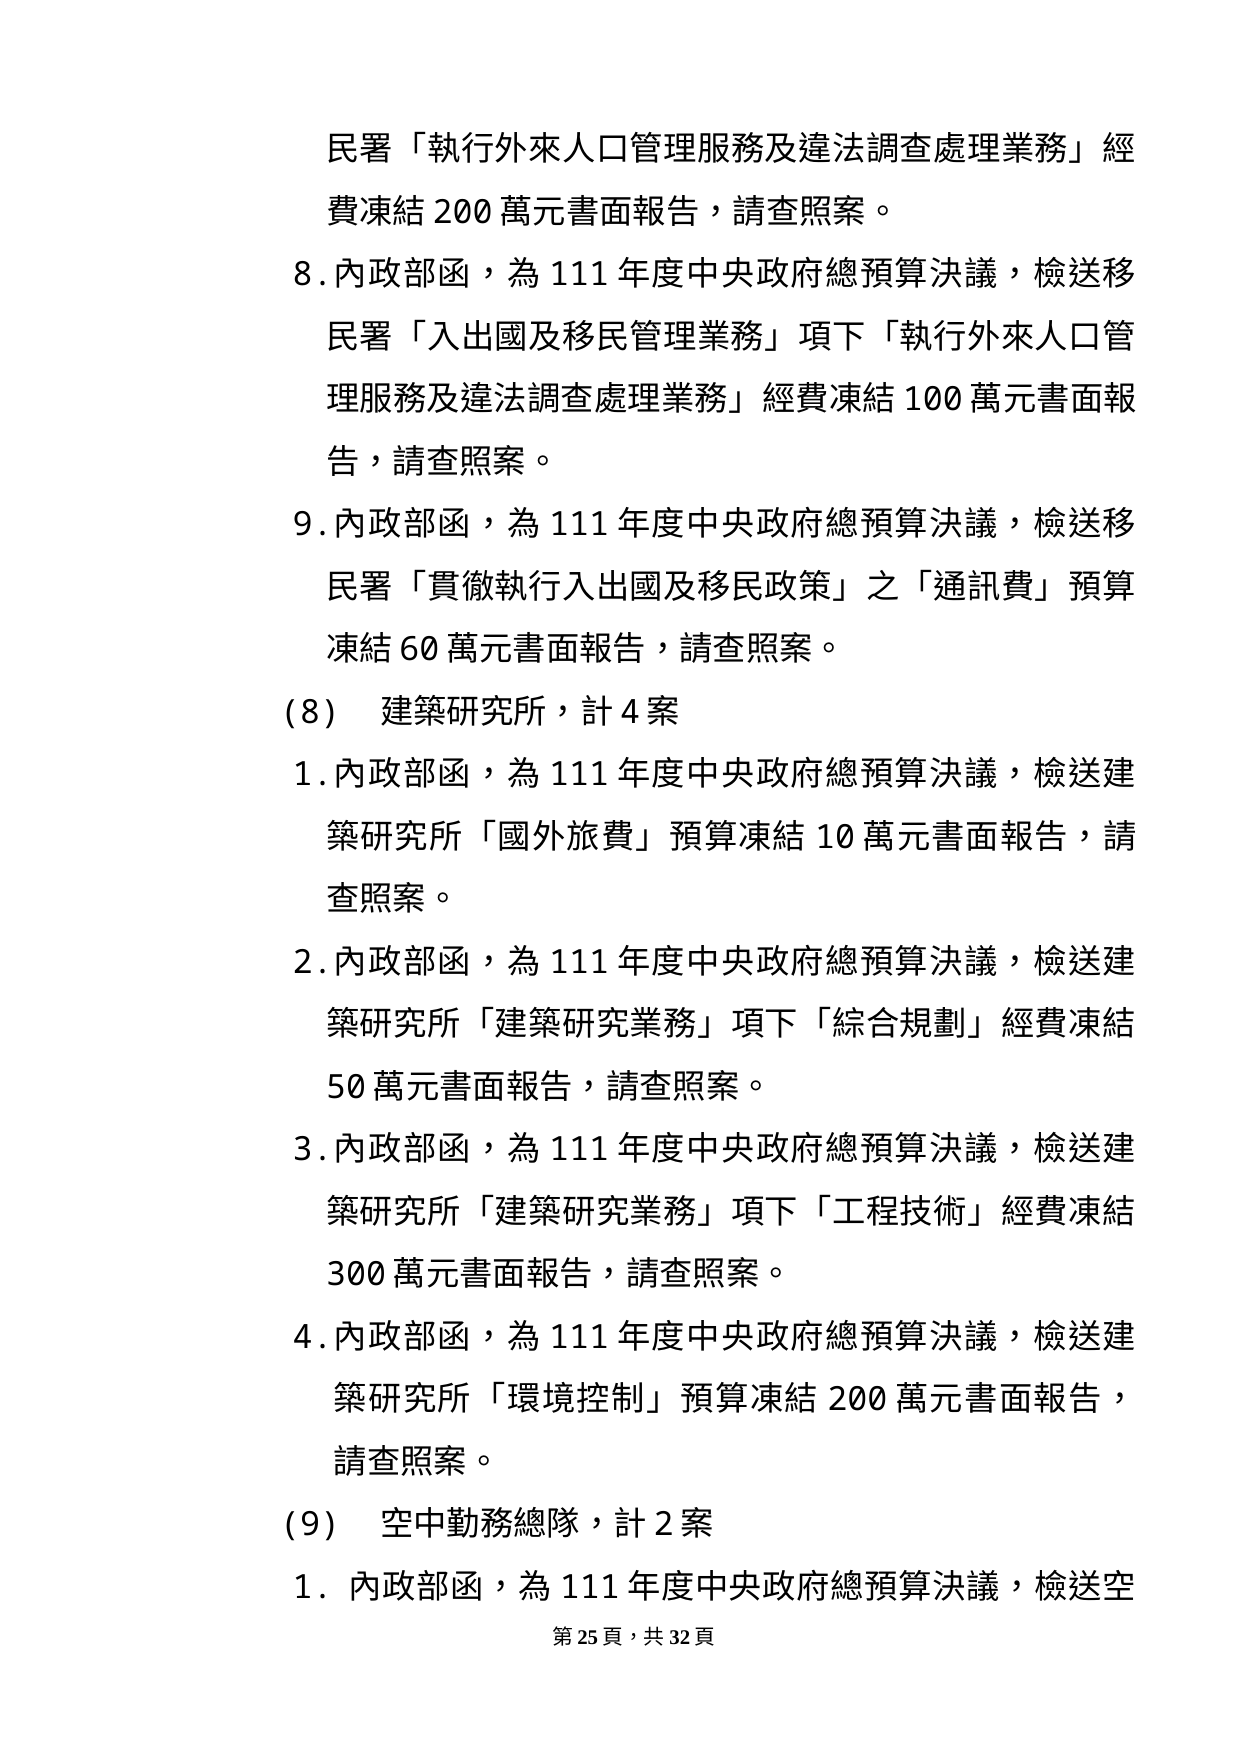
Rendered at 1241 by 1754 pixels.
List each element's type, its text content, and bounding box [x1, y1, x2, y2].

text 1. 內政部函，為111年度中央政府總預算決議，檢送空 [292, 1542, 1137, 1604]
list 空中勤務總隊，計2案 [280, 1479, 1137, 1542]
text 1.內政部函，為111年度中央政府總預算決議，檢送建築研究所「國外旅費」預算凍結10萬元書面報告，請查照案。 [292, 729, 1137, 917]
text 民署「執行外來人口管理服務及違法調查處理業務」經費凍結200萬元書面報告，請查照案。 [292, 104, 1137, 229]
text 9.內政部函，為111年度中央政府總預算決議，檢送移民署「貫徹執行入出國及移民政策」之「通訊費」預算凍結60萬元書面報告，請查照案。 [292, 479, 1137, 667]
text 3.內政部函，為111年度中央政府總預算決議，檢送建築研究所「建築研究業務」項下「工程技術」經費凍結300萬元書面報告，請查照案。 [292, 1104, 1137, 1292]
list 建築研究所，計4案 [280, 667, 1137, 729]
text 2.內政部函，為111年度中央政府總預算決議，檢送建築研究所「建築研究業務」項下「綜合規劃」經費凍結50萬元書面報告，請查照案。 [292, 917, 1137, 1104]
text 4.內政部函，為111年度中央政府總預算決議，檢送建築研究所「環境控制」預算凍結200萬元書面報告，請查照案。 [292, 1292, 1137, 1479]
text 8.內政部函，為111年度中央政府總預算決議，檢送移民署「入出國及移民管理業務」項下「執行外來人口管理服務及違法調查處理業務」經費凍結100萬元書面報告，請查照案。 [292, 229, 1137, 479]
